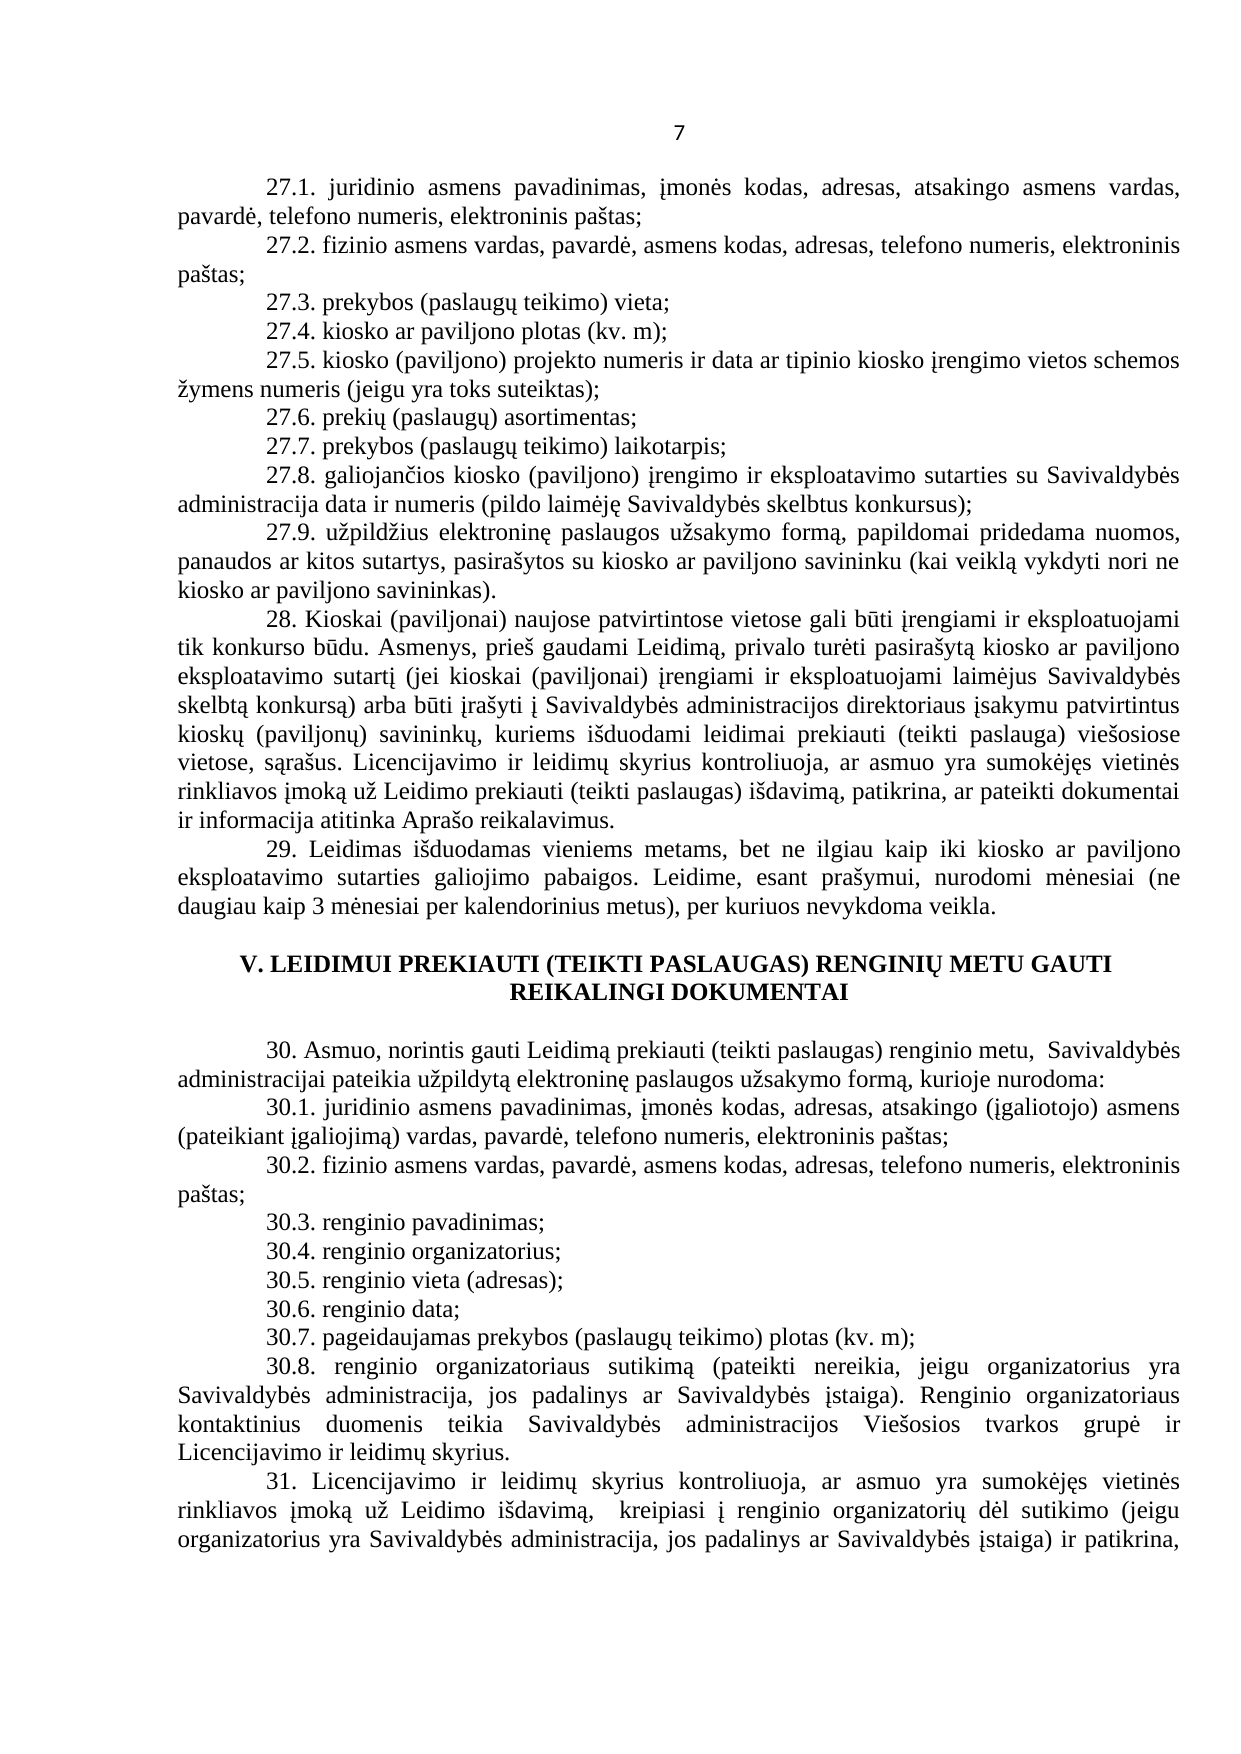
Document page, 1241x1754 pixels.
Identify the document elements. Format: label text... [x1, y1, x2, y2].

text 27.5. kiosko (paviljono) projekto numeris ir data ar tipinio kiosko įrengimo vietos schemos žymens numeris (jeigu yra toks suteiktas); [177, 345, 1181, 402]
text 27.2. fizinio asmens vardas, pavardė, asmens kodas, adresas, telefono numeris, elektroninis paštas; [177, 230, 1181, 287]
text 30.8. renginio organizatoriaus sutikimą (pateikti nereikia, jeigu organizatorius yra Savivaldybės administracija, jos padalinys ar Savivaldybės įstaiga). Renginio organizatoriaus kontaktinius duomenis teikia Savivaldybės administracijos Viešosios tvarkos grupė ir Licencijavimo ir leidimų skyrius. [177, 1351, 1181, 1466]
text 27.3. prekybos (paslaugų teikimo) vieta; [177, 287, 1181, 316]
text 27.8. galiojančios kiosko (paviljono) įrengimo ir eksploatavimo sutarties su Savivaldybės administracija data ir numeris (pildo laimėję Savivaldybės skelbtus konkursus); [177, 460, 1181, 517]
text 30.1. juridinio asmens pavadinimas, įmonės kodas, adresas, atsakingo (įgaliotojo) asmens (pateikiant įgaliojimą) vardas, pavardė, telefono numeris, elektroninis paštas; [177, 1092, 1181, 1150]
text 30.7. pageidaujamas prekybos (paslaugų teikimo) plotas (kv. m); [177, 1322, 1181, 1351]
text 30.6. renginio data; [177, 1294, 1181, 1322]
text V. LEIDIMUI PREKIAUTI (TEIKTI PASLAUGAS) RENGINIŲ METU GAUTI [177, 949, 1181, 977]
text 28. Kioskai (paviljonai) naujose patvirtintose vietose gali būti įrengiami ir eksploatuojami tik konkurso būdu. Asmenys, prieš gaudami Leidimą, privalo turėti pasirašytą kiosko ar paviljono eksploatavimo sutartį (jei kioskai (paviljonai) įrengiami ir eksploatuojami laimėjus Savivaldybės skelbtą konkursą) arba būti įrašyti į Savivaldybės administracijos direktoriaus įsakymu patvirtintus kioskų (paviljonų) savininkų, kuriems išduodami leidimai prekiauti (teikti paslauga) viešosiose vietose, sąrašus. Licencijavimo ir leidimų skyrius kontroliuoja, ar asmuo yra sumokėjęs vietinės rinkliavos įmoką už Leidimo prekiauti (teikti paslaugas) išdavimą, patikrina, ar pateikti dokumentai ir informacija atitinka Aprašo reikalavimus. [177, 604, 1181, 834]
text 30.2. fizinio asmens vardas, pavardė, asmens kodas, adresas, telefono numeris, elektroninis paštas; [177, 1150, 1181, 1207]
text 27.1. juridinio asmens pavadinimas, įmonės kodas, adresas, atsakingo asmens vardas, pavardė, telefono numeris, elektroninis paštas; [177, 172, 1181, 230]
text 30. Asmuo, norintis gauti Leidimą prekiauti (teikti paslaugas) renginio metu, Savivaldybės administracijai pateikia užpildytą elektroninę paslaugos užsakymo formą, kurioje nurodoma: [177, 1035, 1181, 1092]
text 27.9. užpildžius elektroninę paslaugos užsakymo formą, papildomai pridedama nuomos, panaudos ar kitos sutartys, pasirašytos su kiosko ar paviljono savininku (kai veiklą vykdyti nori ne kiosko ar paviljono savininkas). [177, 517, 1181, 604]
text 27.7. prekybos (paslaugų teikimo) laikotarpis; [177, 431, 1181, 460]
text 27.6. prekių (paslaugų) asortimentas; [177, 402, 1181, 431]
text 30.3. renginio pavadinimas; [177, 1207, 1181, 1236]
text 29. Leidimas išduodamas vieniems metams, bet ne ilgiau kaip iki kiosko ar paviljono eksploatavimo sutarties galiojimo pabaigos. Leidime, esant prašymui, nurodomi mėnesiai (ne daugiau kaip 3 mėnesiai per kalendorinius metus), per kuriuos nevykdoma veikla. [177, 834, 1181, 920]
text 30.5. renginio vieta (adresas); [177, 1265, 1181, 1294]
text 30.4. renginio organizatorius; [177, 1236, 1181, 1265]
text 31. Licencijavimo ir leidimų skyrius kontroliuoja, ar asmuo yra sumokėjęs vietinės rinkliavos įmoką už Leidimo išdavimą, kreipiasi į renginio organizatorių dėl sutikimo (jeigu organizatorius yra Savivaldybės administracija, jos padalinys ar Savivaldybės įstaiga) ir patikrina, [177, 1466, 1181, 1552]
text 27.4. kiosko ar paviljono plotas (kv. m); [177, 316, 1181, 345]
text REIKALINGI DOKUMENTAI [177, 977, 1181, 1006]
